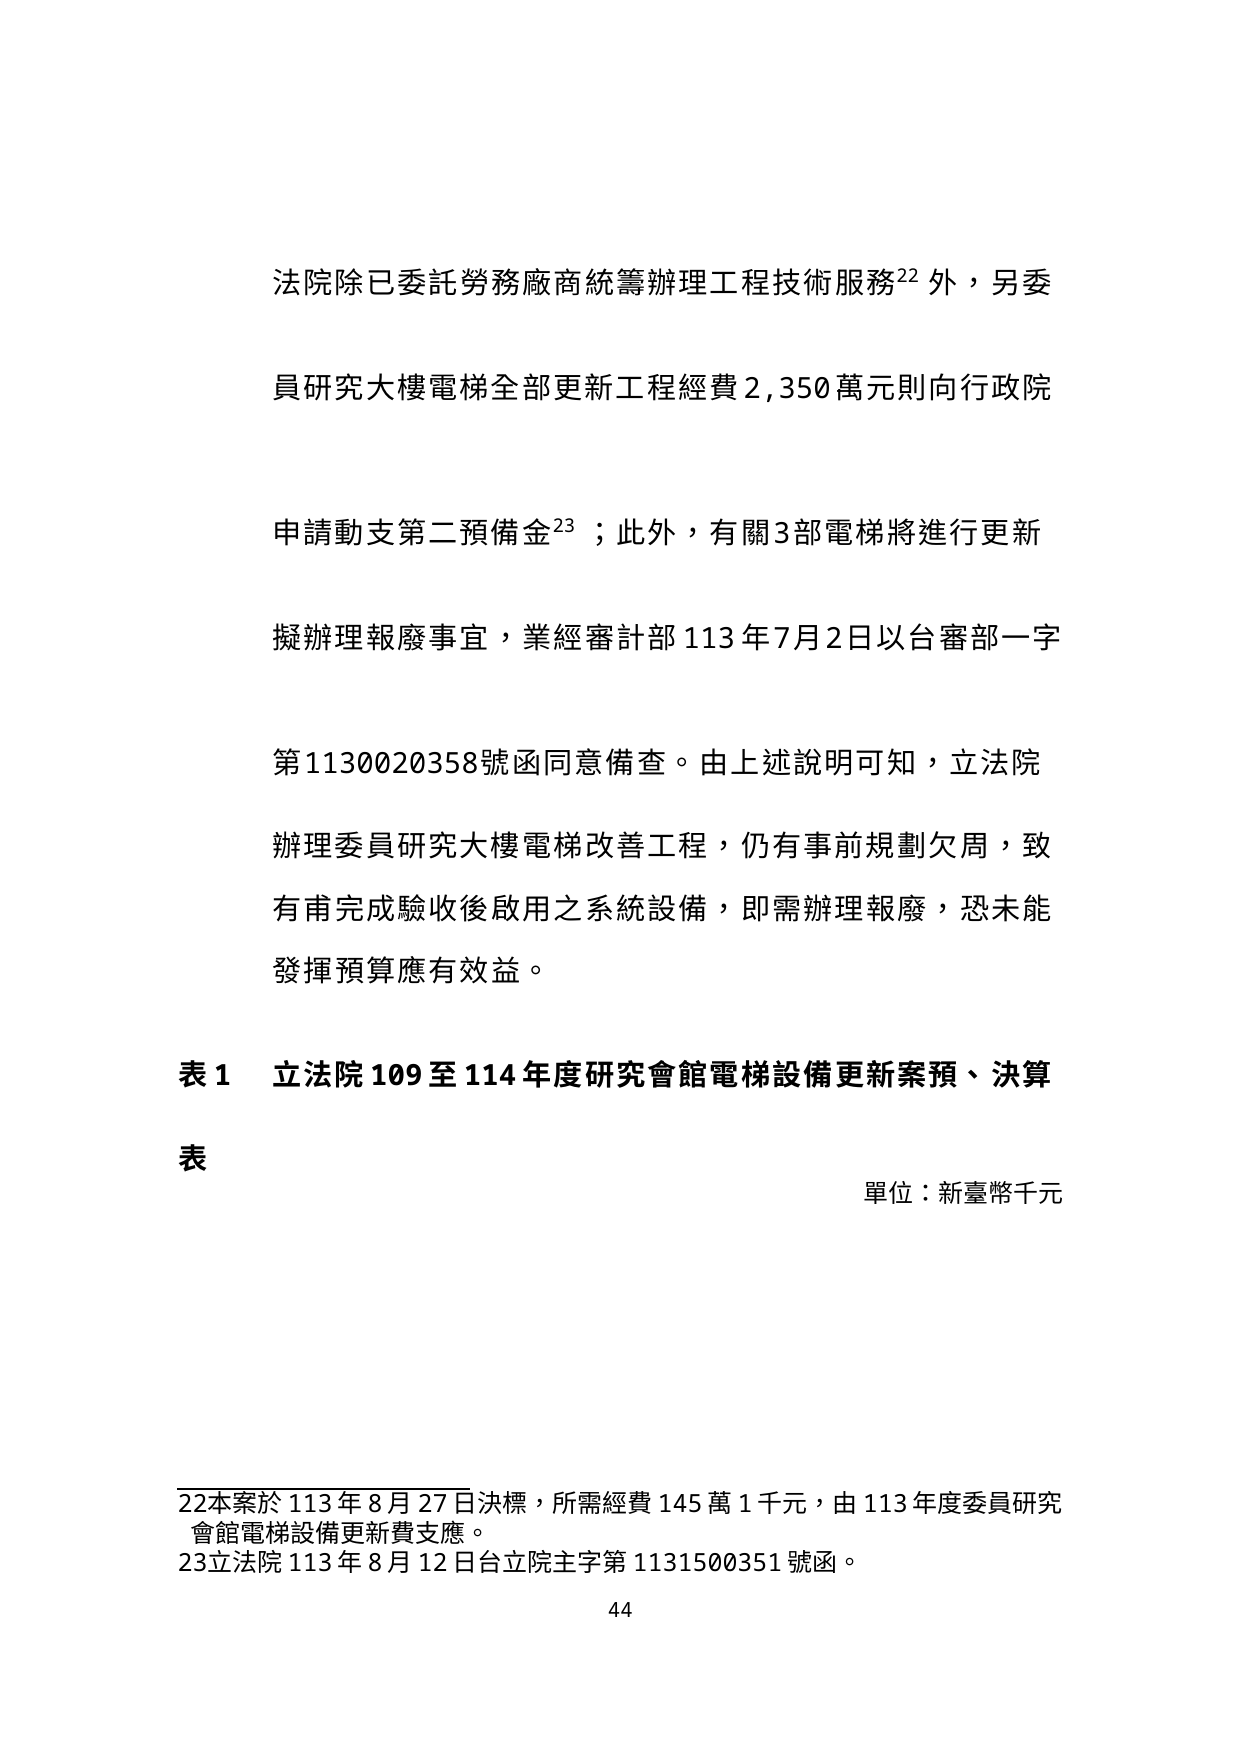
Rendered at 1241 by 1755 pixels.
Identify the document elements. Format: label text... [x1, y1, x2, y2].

text 單位：新臺幣千元 [177, 1177, 1063, 1208]
text 法院除已委託勞務廠商統籌辦理工程技術服務外，另委員研究大樓電梯全部更新工程經費2,350萬元則向行政院申請動支第二預備金；此外，有關3部電梯將進行更新擬辦理報廢事宜，業經審計部113年7月2日以台審部一字第1130020358號函同意備查。由上述說明可知，立法院辦理委員研究大樓電梯改善工程，仍有事前規劃欠周，致有甫完成驗收後啟用之系統設備，即需辦理報廢，恐未能發揮預算應有效益。 [266, 177, 1063, 990]
text 表1 立法院109至114年度研究會館電梯設備更新案預、決算表 [177, 990, 1063, 1177]
text 立法院113年8月12日台立院主字第1131500351號函。 [177, 1548, 1063, 1577]
text 本案於113年8月27日決標，所需經費145萬1千元，由113年度委員研究會館電梯設備更新費支應。 [177, 1489, 1063, 1548]
